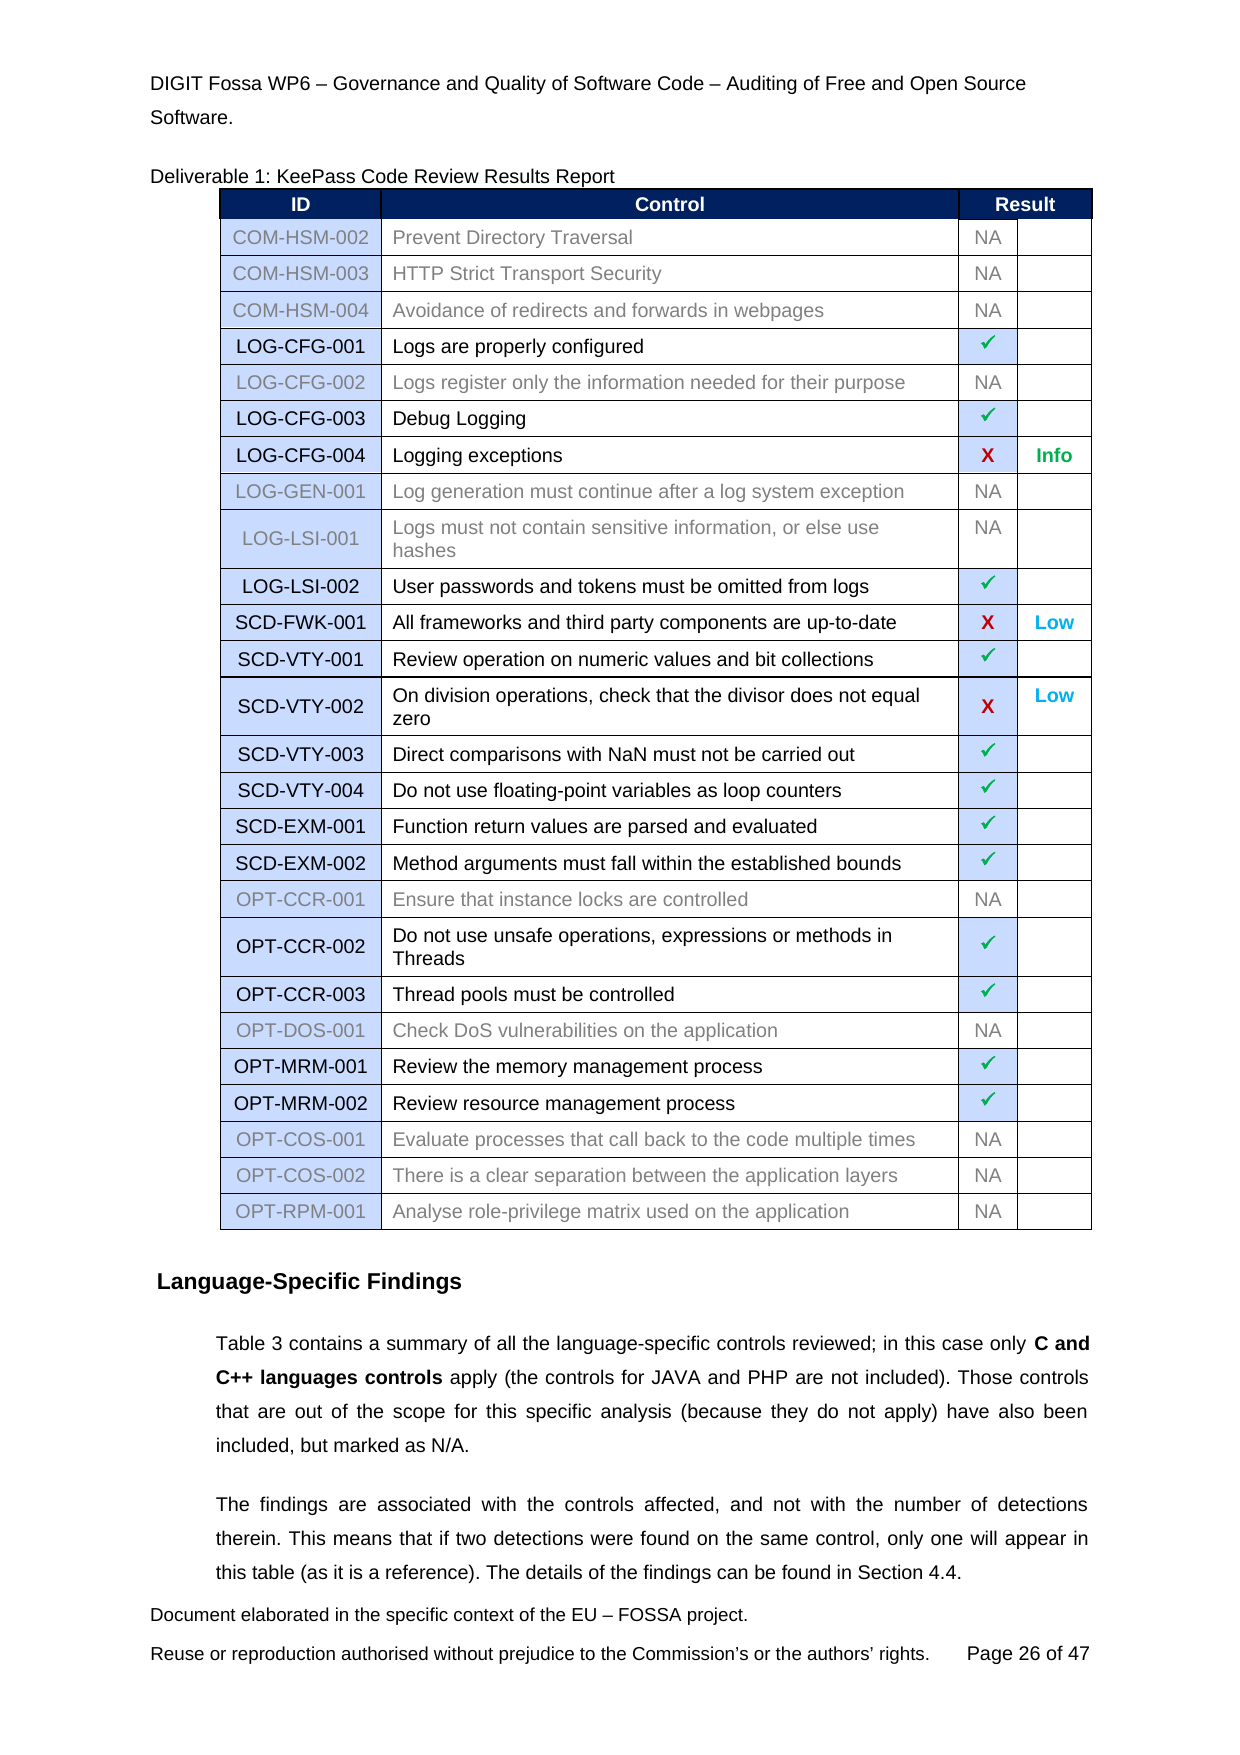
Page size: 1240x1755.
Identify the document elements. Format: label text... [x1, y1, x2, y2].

subtitle Language-Specific Findings [157, 1268, 1090, 1294]
table_cell [1018, 809, 1091, 844]
table_cell COM-HSM-004 [221, 292, 381, 327]
table_cell [1018, 773, 1091, 808]
table_cell [1018, 977, 1091, 1012]
table_cell [1018, 256, 1091, 291]
table_cell Check DoS vulnerabilities on the application [382, 1013, 958, 1048]
table_cell  [959, 1085, 1017, 1121]
table_cell [1018, 1013, 1091, 1048]
table_cell NA [959, 510, 1017, 568]
table_cell [1018, 401, 1091, 436]
table_cell [1018, 1158, 1091, 1193]
table_cell Low [1018, 678, 1091, 735]
table_cell LOG-GEN-001 [221, 474, 381, 509]
table_cell Thread pools must be controlled [382, 977, 958, 1012]
table_cell NA [959, 881, 1017, 917]
table_cell NA [959, 256, 1017, 291]
table_cell  [959, 773, 1017, 808]
table_cell Log generation must continue after a log system exception [382, 474, 958, 509]
table_cell X [959, 678, 1017, 735]
table_cell [1018, 474, 1091, 509]
table_cell OPT-CCR-003 [221, 977, 381, 1012]
table_cell  [959, 977, 1017, 1012]
table_cell OPT-COS-002 [221, 1158, 381, 1193]
text The findings are associated with the controls affected, and not with the number of detections therein. This means that if two detections were found on the same control, only one will appear in this table (as it is a reference). The details of the findings can be found in Section 4.4. [216, 1493, 1090, 1584]
table_cell [1018, 1194, 1091, 1229]
table_cell X [959, 605, 1017, 640]
table_cell [1018, 292, 1091, 327]
table_cell SCD-VTY-002 [221, 678, 381, 735]
table_cell [1018, 1085, 1091, 1121]
table_cell Review operation on numeric values and bit collections [382, 641, 958, 676]
table_cell  [959, 401, 1017, 436]
table_cell  [959, 329, 1017, 364]
table_cell [1018, 881, 1091, 917]
table_cell NA [959, 220, 1017, 255]
table_header Result [960, 190, 1091, 219]
table_cell OPT-DOS-001 [221, 1013, 381, 1048]
table_cell [1018, 845, 1091, 880]
table_cell SCD-EXM-001 [221, 809, 381, 844]
table_cell Direct comparisons with NaN must not be carried out [382, 736, 958, 772]
table_cell SCD-VTY-001 [221, 641, 381, 676]
table_cell Avoidance of redirects and forwards in webpages [382, 292, 958, 327]
table_cell Evaluate processes that call back to the code multiple times [382, 1122, 958, 1157]
table_cell [1018, 1122, 1091, 1157]
table_cell  [959, 918, 1017, 976]
table_cell [1018, 1049, 1091, 1084]
table_cell X [959, 437, 1017, 472]
table_cell Review the memory management process [382, 1049, 958, 1084]
table_cell Method arguments must fall within the established bounds [382, 845, 958, 880]
table_cell OPT-COS-001 [221, 1122, 381, 1157]
table_cell NA [959, 365, 1017, 400]
table_cell OPT-MRM-002 [221, 1085, 381, 1121]
table_cell Function return values are parsed and evaluated [382, 809, 958, 844]
table_cell COM-HSM-002 [221, 219, 381, 255]
table_cell Do not use floating-point variables as loop counters [382, 773, 958, 808]
table_cell [1018, 510, 1091, 568]
table_cell Review resource management process [382, 1085, 958, 1121]
table_cell On division operations, check that the divisor does not equal zero [382, 678, 958, 735]
table_cell Ensure that instance locks are controlled [382, 881, 958, 917]
table_cell There is a clear separation between the application layers [382, 1158, 958, 1193]
table_cell Analyse role-privilege matrix used on the application [382, 1194, 958, 1229]
table_cell OPT-CCR-001 [221, 881, 381, 917]
table_cell OPT-RPM-001 [221, 1194, 381, 1229]
table_cell NA [959, 1122, 1017, 1157]
table_cell Debug Logging [382, 401, 958, 436]
table_cell [1018, 918, 1091, 976]
table_cell NA [959, 474, 1017, 509]
table_cell Prevent Directory Traversal [382, 219, 958, 255]
table_cell LOG-CFG-003 [221, 401, 381, 436]
table_cell SCD-VTY-003 [221, 736, 381, 772]
table_cell LOG-LSI-001 [221, 510, 381, 568]
table_cell Info [1018, 437, 1091, 472]
table_cell SCD-FWK-001 [221, 605, 381, 640]
table_cell Logs register only the information needed for their purpose [382, 365, 958, 400]
table_cell NA [959, 1158, 1017, 1193]
table_cell LOG-CFG-001 [221, 329, 381, 364]
table_cell LOG-CFG-002 [221, 365, 381, 400]
table_cell LOG-CFG-004 [221, 437, 381, 472]
table_cell Do not use unsafe operations, expressions or methods in Threads [382, 918, 958, 976]
table_cell  [959, 641, 1017, 676]
table_cell OPT-CCR-002 [221, 918, 381, 976]
table_cell All frameworks and third party components are up-to-date [382, 605, 958, 640]
table_header Control [382, 190, 958, 219]
table_cell NA [959, 292, 1017, 327]
table_cell NA [959, 1013, 1017, 1048]
table_cell  [959, 845, 1017, 880]
table_cell Low [1018, 605, 1091, 640]
table_cell NA [959, 1194, 1017, 1229]
table_cell  [959, 809, 1017, 844]
table_cell [1018, 641, 1091, 676]
table_cell LOG-LSI-002 [221, 569, 381, 604]
table_cell SCD-EXM-002 [221, 845, 381, 880]
table_cell OPT-MRM-001 [221, 1049, 381, 1084]
table_cell Logs are properly configured [382, 329, 958, 364]
table_cell [1018, 329, 1091, 364]
table_cell [1018, 736, 1091, 772]
table_cell  [959, 569, 1017, 604]
table_cell [1018, 365, 1091, 400]
table_cell HTTP Strict Transport Security [382, 256, 958, 291]
table_cell  [959, 1049, 1017, 1084]
table_cell Logging exceptions [382, 437, 958, 472]
table_cell [1018, 569, 1091, 604]
table_cell User passwords and tokens must be omitted from logs [382, 569, 958, 604]
table_header ID [221, 190, 380, 219]
table_cell  [959, 736, 1017, 772]
table_cell Logs must not contain sensitive information, or else use hashes [382, 510, 958, 568]
table_cell SCD-VTY-004 [221, 773, 381, 808]
table_cell [1018, 219, 1091, 255]
text Table 3 contains a summary of all the language-specific controls reviewed; in this case only C and C++ languages controls apply (the controls for JAVA and PHP are not included). Those controls that are out of the scope for this specific analysis (because they do not apply) have also been included, but marked as N/A. [216, 1332, 1090, 1457]
table_cell COM-HSM-003 [221, 256, 381, 291]
